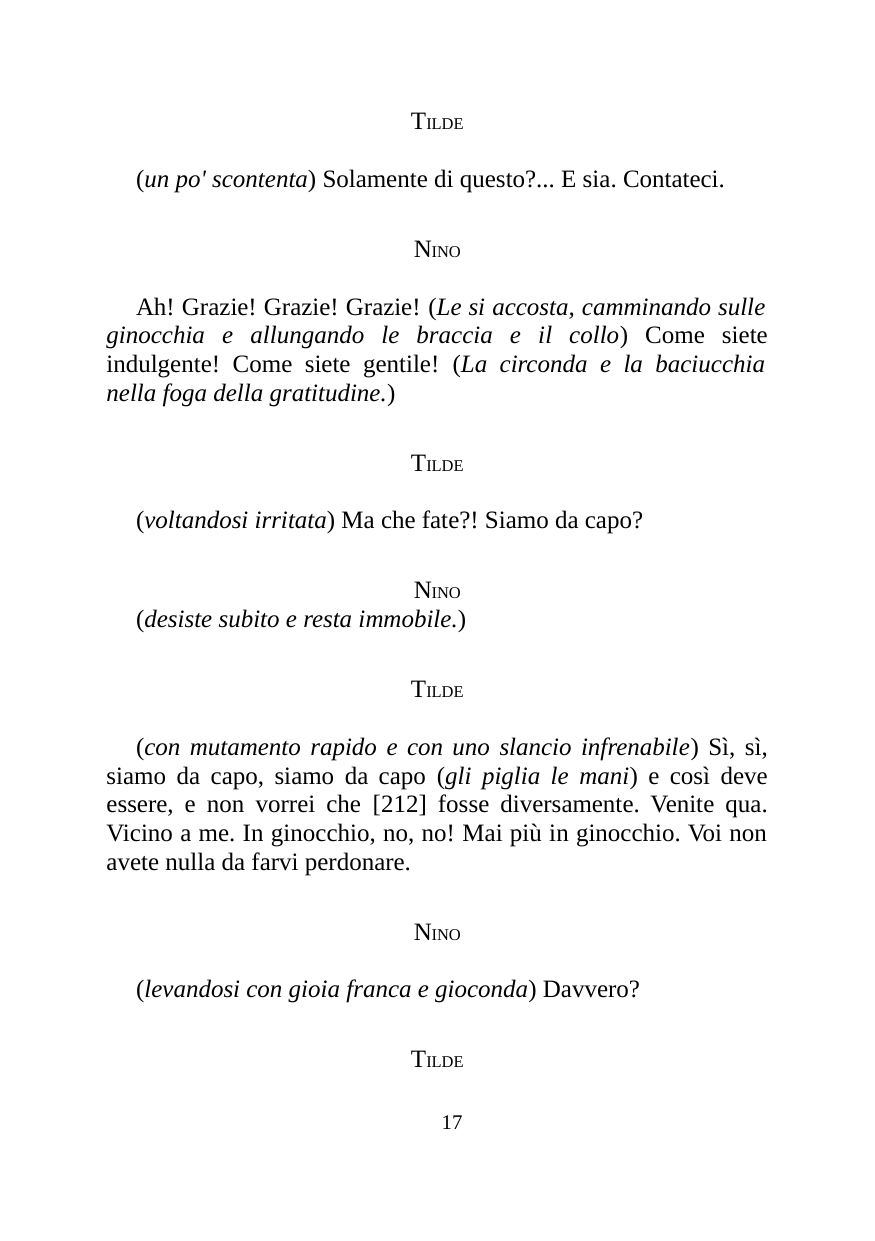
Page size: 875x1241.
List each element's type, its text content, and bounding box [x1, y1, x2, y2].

text (levandosi con gioia franca e gioconda) Davvero? [106, 974, 768, 1003]
text Tilde [106, 448, 768, 476]
text (un po' scontenta) Solamente di questo?... E sia. Contateci. [106, 164, 768, 193]
text Nino [106, 234, 768, 263]
text Nino [106, 917, 768, 945]
text (desiste subito e resta immobile.) [106, 604, 768, 633]
text Nino [106, 575, 768, 604]
text Tilde [106, 106, 768, 135]
text (voltandosi irritata) Ma che fate?! Siamo da capo? [106, 506, 768, 534]
text Tilde [106, 674, 768, 703]
text (con mutamento rapido e con uno slancio infrenabile) Sì, sì, siamo da capo, siamo da capo (gli piglia le mani) e così deve essere, e non vorrei che [212] fosse diversamente. Venite qua. Vicino a me. In ginocchio, no, no! Mai più in ginocchio. Voi non avete nulla da farvi perdonare. [106, 732, 768, 876]
text Ah! Grazie! Grazie! Grazie! (Le si accosta, camminando sulle ginocchia e allungando le braccia e il collo) Come siete indulgente! Come siete gentile! (La circonda e la baciucchia nella foga della gratitudine.) [106, 292, 768, 407]
text Tilde [106, 1044, 768, 1073]
